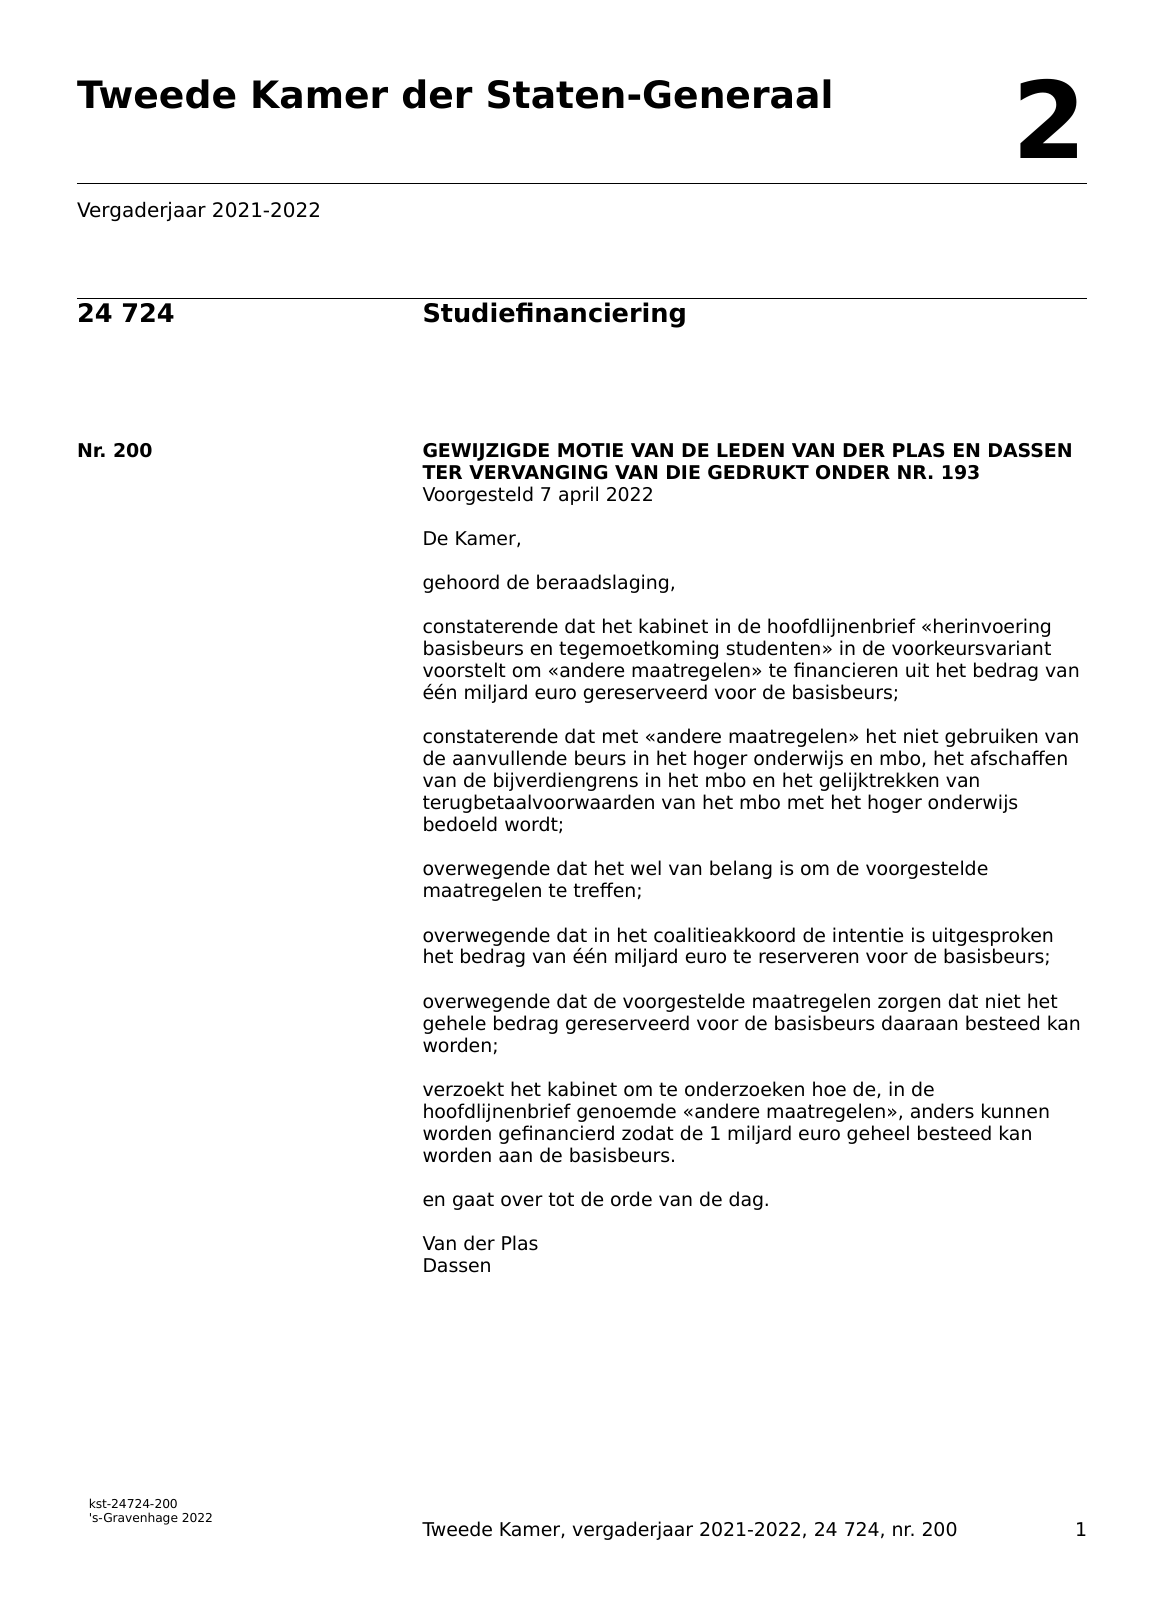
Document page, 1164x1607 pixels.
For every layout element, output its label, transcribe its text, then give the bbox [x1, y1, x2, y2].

text De Kamer, [422, 528, 1087, 550]
text verzoekt het kabinet om te onderzoeken hoe de, in de hoofdlijnenbrief genoemde «andere maatregelen», anders kunnen worden gefinancierd zodat de 1 miljard euro geheel besteed kan worden aan de basisbeurs. [422, 1079, 1087, 1167]
table_header Tweede Kamer der Staten-Generaal [77, 59, 886, 183]
subtitle Nr. 200 GEWIJZIGDE MOTIE VAN DE LEDEN VAN DER PLAS EN DASSEN TER VERVANGING VAN DIE GEDRUKT ONDER NR. 193 [77, 440, 1087, 484]
text Dassen [422, 1255, 1087, 1277]
text overwegende dat in het coalitieakkoord de intentie is uitgesproken het bedrag van één miljard euro te reserveren voor de basisbeurs; [422, 924, 1087, 968]
text Voorgesteld 7 april 2022 [422, 484, 1087, 506]
text constaterende dat het kabinet in de hoofdlijnenbrief «herinvoering basisbeurs en tegemoetkoming studenten» in de voorkeursvariant voorstelt om «andere maatregelen» te financieren uit het bedrag van één miljard euro gereserveerd voor de basisbeurs; [422, 616, 1087, 704]
text 's-Gravenhage 2022 [88, 1511, 323, 1525]
text overwegende dat de voorgestelde maatregelen zorgen dat niet het gehele bedrag gereserveerd voor de basisbeurs daaraan besteed kan worden; [422, 991, 1087, 1057]
text en gaat over tot de orde van de dag. [422, 1189, 1087, 1211]
text kst-24724-200 [88, 1497, 323, 1511]
text gehoord de beraadslaging, [422, 572, 1087, 594]
text constaterende dat met «andere maatregelen» het niet gebruiken van de aanvullende beurs in het hoger onderwijs en mbo, het afschaffen van de bijverdiengrens in het mbo en het gelijktrekken van terugbetaalvoorwaarden van het mbo met het hoger onderwijs bedoeld wordt; [422, 726, 1087, 836]
table_header 2 [886, 59, 1087, 183]
subtitle 24 724 Studiefinanciering [77, 299, 1087, 329]
text overwegende dat het wel van belang is om de voorgestelde maatregelen te treffen; [422, 858, 1087, 902]
text Van der Plas [422, 1233, 1087, 1255]
table_cell Vergaderjaar 2021-2022 [77, 184, 1087, 298]
